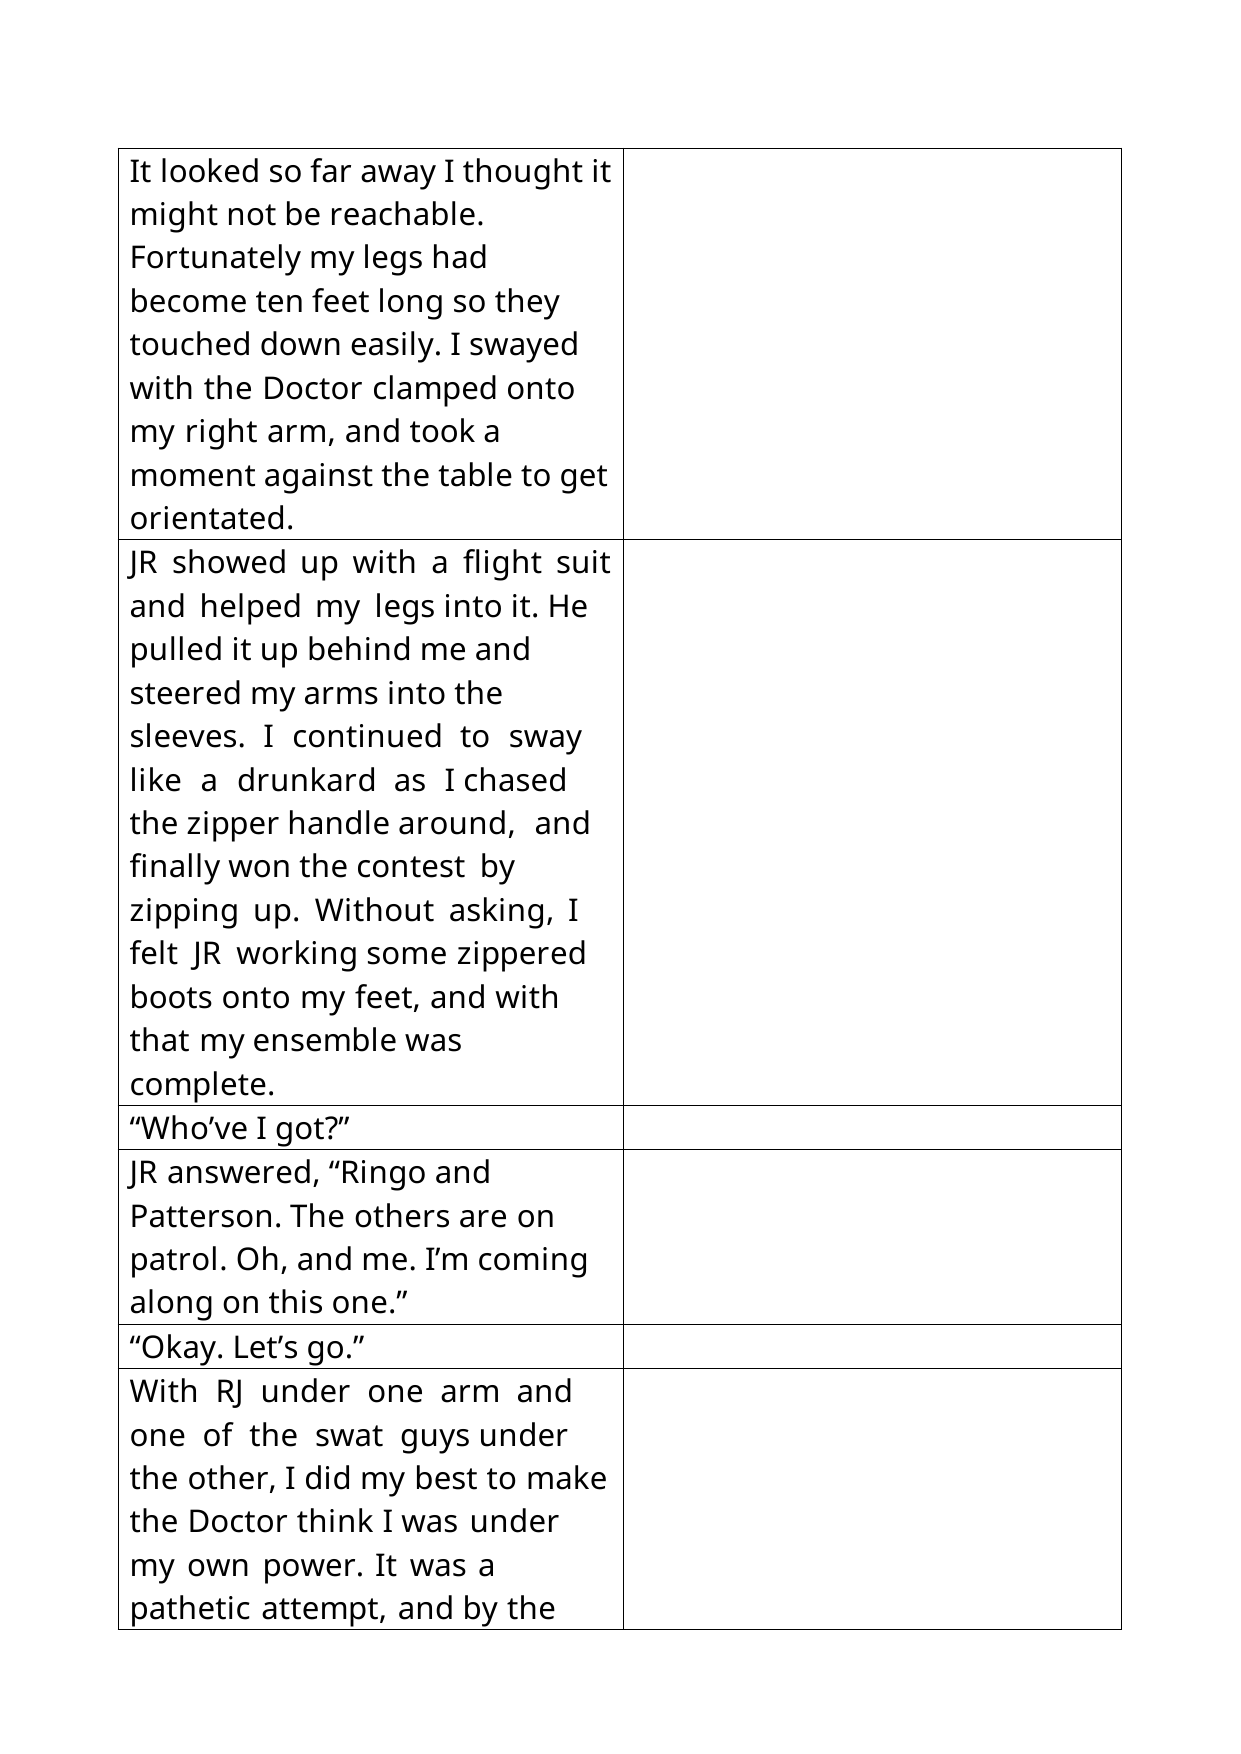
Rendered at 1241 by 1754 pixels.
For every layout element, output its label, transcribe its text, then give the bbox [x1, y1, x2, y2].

table_cell “Okay. Let’s go.” [119, 1325, 623, 1368]
table_cell With RJ under one arm and one of the swat guys under the other, I did my best to make the Doctor think I was under my own power. It was a pathetic attempt, and by the [119, 1369, 623, 1629]
table_cell JR showed up with a flight suit and helped my legs into it. He pulled it up behind me and steered my arms into the sleeves. I continued to sway like a drunkard as I chased the zipper handle around, and finally won the contest by zipping up. Without asking, I felt JR working some zippered boots onto my feet, and with that my ensemble was complete. [119, 540, 623, 1105]
table_cell It looked so far away I thought it might not be reachable. Fortunately my legs had become ten feet long so they touched down easily. I swayed with the Doctor clamped onto my right arm, and took a moment against the table to get orientated. [119, 149, 623, 539]
table_cell [624, 540, 1121, 1105]
table_cell [624, 1150, 1121, 1324]
table_cell [624, 1106, 1121, 1149]
table_cell [624, 149, 1121, 539]
table_cell [624, 1325, 1121, 1368]
table_cell JR answered, “Ringo and Patterson. The others are on patrol. Oh, and me. I’m coming along on this one.” [119, 1150, 623, 1324]
table_cell “Who’ve I got?” [119, 1106, 623, 1149]
table_cell [624, 1369, 1121, 1629]
